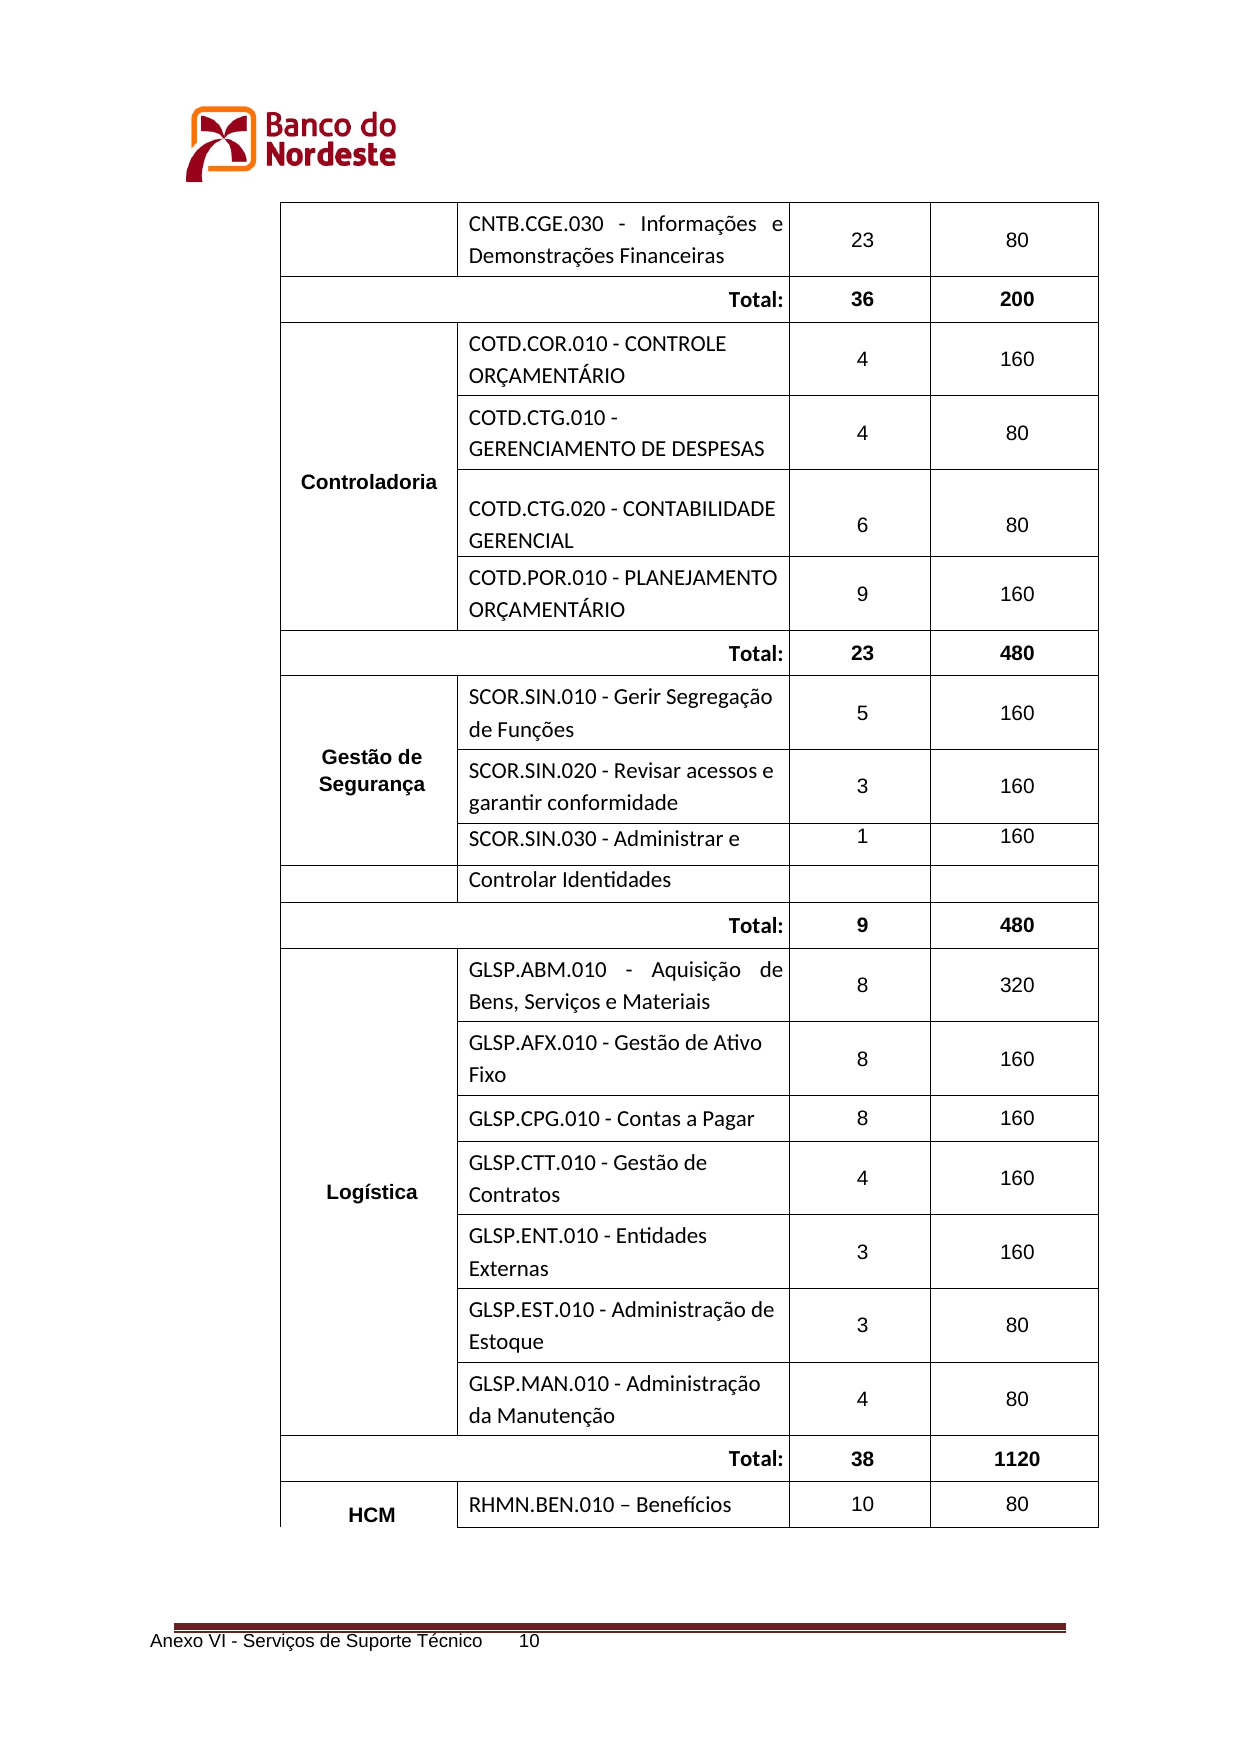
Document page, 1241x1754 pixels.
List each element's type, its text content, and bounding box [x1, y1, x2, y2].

table_cell 6 [790, 494, 930, 556]
table_cell 4 [790, 323, 930, 395]
table_cell 80 [931, 1363, 1098, 1435]
table_cell 4 [790, 1363, 930, 1435]
table_cell Total: [281, 903, 789, 947]
table_cell Total: [458, 631, 789, 675]
table_cell [281, 866, 457, 902]
table_cell 38 [790, 1436, 930, 1481]
table_cell GLSP.CTT.010 - Gestão de Contratos [458, 1142, 789, 1214]
table_cell 9 [790, 557, 930, 630]
table_cell 160 [931, 1022, 1098, 1095]
table_cell 80 [931, 1482, 1098, 1527]
table_cell [281, 203, 457, 276]
table_cell 4 [790, 1142, 930, 1214]
table_cell COTD.CTG.010 - GERENCIAMENTO DE DESPESAS [458, 396, 789, 469]
picture [177, 97, 402, 189]
table_cell GLSP.ABM.010 - Aquisição de Bens, Serviços e Materiais [458, 949, 789, 1021]
table_cell 160 [931, 1142, 1098, 1214]
table_cell 80 [931, 494, 1098, 556]
table_cell [931, 866, 1098, 902]
table_cell 8 [790, 1022, 930, 1095]
table_cell 23 [790, 631, 930, 675]
table_cell Total: [458, 277, 789, 322]
table_cell 160 [931, 323, 1098, 395]
table_cell 23 [790, 203, 930, 276]
table_cell GLSP.EST.010 - Administração de Estoque [458, 1289, 789, 1362]
table_cell [281, 277, 457, 322]
table_cell 36 [790, 277, 930, 322]
table_cell COTD.COR.010 - CONTROLE ORÇAMENTÁRIO [458, 323, 789, 395]
table_cell 5 [790, 676, 930, 749]
table_cell SCOR.SIN.010 - Gerir Segregação de Funções [458, 676, 789, 749]
table_cell 4 [790, 396, 930, 469]
table_cell 10 [790, 1482, 930, 1527]
table_cell 160 [931, 1096, 1098, 1141]
table_cell 9 [790, 903, 930, 947]
table_cell [931, 470, 1098, 494]
table_cell GLSP.MAN.010 - Administração da Manutenção [458, 1363, 789, 1435]
table_cell GLSP.AFX.010 - Gestão de Ativo Fixo [458, 1022, 789, 1095]
table_cell [281, 631, 457, 675]
table_cell 80 [931, 1289, 1098, 1362]
table_cell SCOR.SIN.030 - Administrar e [458, 824, 789, 864]
table_cell [790, 470, 930, 494]
table_cell HCM [281, 1482, 457, 1527]
table_cell 8 [790, 949, 930, 1021]
table_cell 80 [931, 396, 1098, 469]
table_cell 3 [790, 750, 930, 823]
table_cell COTD.POR.010 - PLANEJAMENTO ORÇAMENTÁRIO [458, 557, 789, 630]
table_cell 160 [931, 676, 1098, 749]
table_cell [281, 494, 457, 630]
table_cell 80 [931, 203, 1098, 276]
table_cell GLSP.ENT.010 - Entidades Externas [458, 1215, 789, 1288]
table_cell 200 [931, 277, 1098, 322]
table_cell SCOR.SIN.020 - Revisar acessos e garantir conformidade [458, 750, 789, 823]
table_cell CNTB.CGE.030 - Informações e Demonstrações Financeiras [458, 203, 789, 276]
table_cell 320 [931, 949, 1098, 1021]
table_cell 3 [790, 1215, 930, 1288]
table_cell 480 [931, 631, 1098, 675]
table_cell 1120 [931, 1436, 1098, 1481]
table_cell Logística [281, 949, 457, 1435]
table_cell [458, 470, 789, 494]
table_cell 160 [931, 557, 1098, 630]
table_cell RHMN.BEN.010 – Benefícios [458, 1482, 789, 1527]
table_cell GLSP.CPG.010 - Contas a Pagar [458, 1096, 789, 1141]
table_cell 3 [790, 1289, 930, 1362]
table_cell COTD.CTG.020 - CONTABILIDADE GERENCIAL [458, 494, 789, 556]
table_cell 160 [931, 750, 1098, 823]
table_cell Controladoria [281, 323, 457, 494]
table_cell Total: [281, 1436, 789, 1481]
table_cell 1 [790, 824, 930, 864]
table_cell [790, 866, 930, 902]
table_cell 480 [931, 903, 1098, 947]
table_cell 8 [790, 1096, 930, 1141]
table_cell Controlar Identidades [458, 866, 789, 902]
table_cell 160 [931, 1215, 1098, 1288]
table_cell 160 [931, 824, 1098, 864]
table_cell Gestão de Segurança [281, 676, 457, 864]
